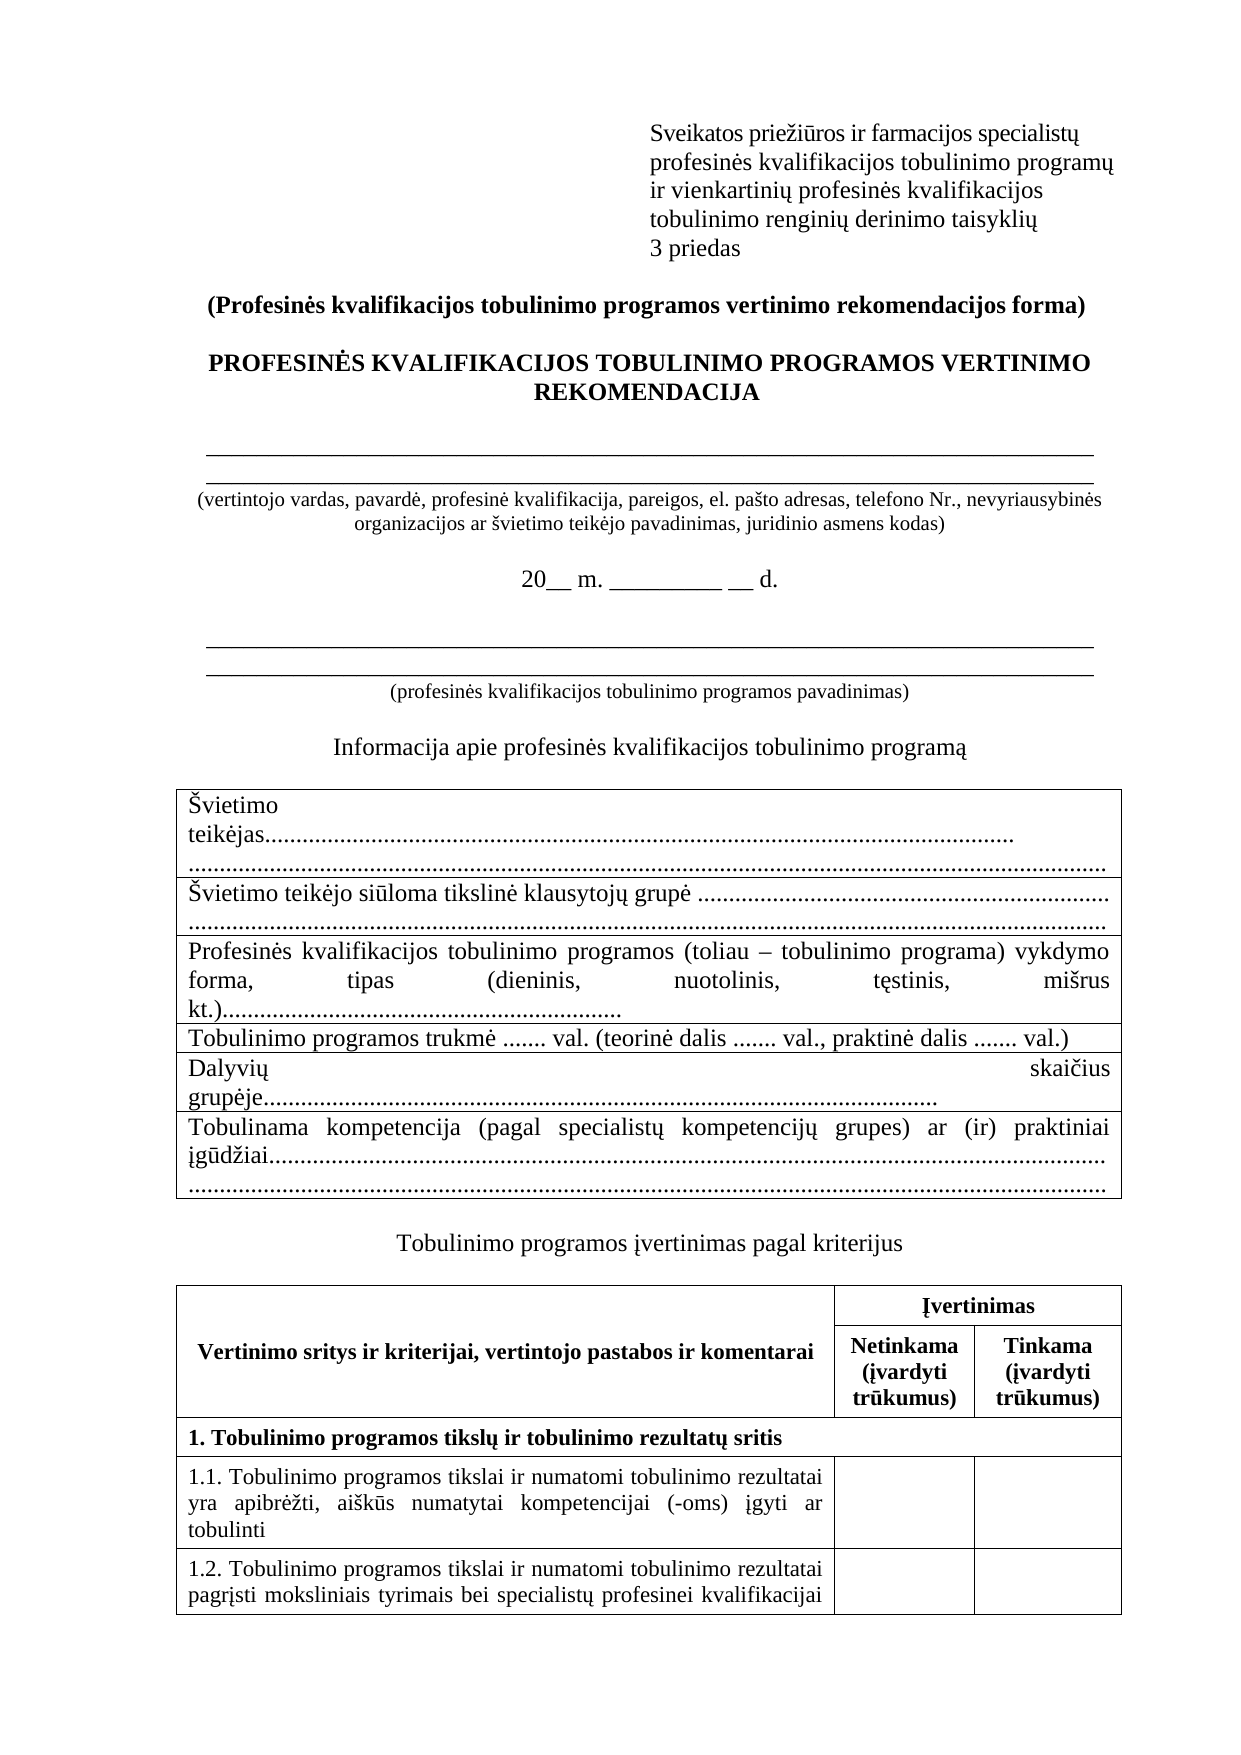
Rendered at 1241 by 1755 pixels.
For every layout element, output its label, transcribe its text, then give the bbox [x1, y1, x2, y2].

text PROFESINĖS KVALIFIKACIJOS TOBULINIMO PROGRAMOS VERTINIMO REKOMENDACIJA [177, 348, 1122, 406]
text _______________________________________________________________________ _______________________________________________________________________ (vertintojo vardas, pavardė, profesinė kvalifikacija, pareigos, el. pašto adresas, telefono Nr., nevyriausybinės organizacijos ar švietimo teikėjo pavadinimas, juridinio asmens kodas) [177, 430, 1122, 535]
text Sveikatos priežiūros ir farmacijos specialistų [649, 118, 1122, 147]
table_cell 1. Tobulinimo programos tikslų ir tobulinimo rezultatų sritis [177, 1418, 1121, 1456]
table_cell Švietimo teikėjo siūloma tikslinė klausytojų grupė .................................................................. ................................................................................................................................................... [177, 878, 1121, 935]
text Informacija apie profesinės kvalifikacijos tobulinimo programą [177, 732, 1122, 761]
table_cell Netinkama (įvardyti trūkumus) [835, 1326, 974, 1417]
text tobulinimo renginių derinimo taisyklių [649, 204, 1122, 233]
table_cell [975, 1457, 1121, 1548]
table_header Vertinimo sritys ir kriterijai, vertintojo pastabos ir komentarai [177, 1286, 834, 1417]
table_header Švietimo teikėjas........................................................................................................................ ................................................................................................................................................... [177, 790, 1121, 877]
text 3 priedas [649, 233, 1122, 262]
text profesinės kvalifikacijos tobulinimo programų [649, 147, 1122, 176]
table_cell [975, 1549, 1121, 1613]
table_cell Tobulinama kompetencija (pagal specialistų kompetencijų grupes) ar (ir) praktiniai įgūdžiai...................................................................................................................................... ................................................................................................................................................... [177, 1112, 1121, 1198]
table_header Įvertinimas [835, 1286, 1121, 1325]
text _______________________________________________________________________ _______________________________________________________________________ (profesinės kvalifikacijos tobulinimo programos pavadinimas) [177, 622, 1122, 703]
text (Profesinės kvalifikacijos tobulinimo programos vertinimo rekomendacijos forma) [177, 291, 1122, 319]
table_cell Profesinės kvalifikacijos tobulinimo programos (toliau – tobulinimo programa) vykdymo forma, tipas (dieninis, nuotolinis, tęstinis, mišrus kt.)................................................................ [177, 936, 1121, 1022]
table_cell 1.2. Tobulinimo programos tikslai ir numatomi tobulinimo rezultatai pagrįsti moksliniais tyrimais bei specialistų profesinei kvalifikacijai [177, 1549, 834, 1613]
text 20__ m. _________ __ d. [177, 564, 1122, 593]
text Tobulinimo programos įvertinimas pagal kriterijus [177, 1228, 1122, 1257]
table_cell Dalyvių skaičius grupėje............................................................................................................ [177, 1053, 1121, 1111]
table_cell Tobulinimo programos trukmė ....... val. (teorinė dalis ....... val., praktinė dalis ....... val.) [177, 1024, 1121, 1052]
text ir vienkartinių profesinės kvalifikacijos [649, 176, 1122, 204]
table_cell [835, 1457, 974, 1548]
table_cell Tinkama (įvardyti trūkumus) [975, 1326, 1121, 1417]
table_cell 1.1. Tobulinimo programos tikslai ir numatomi tobulinimo rezultatai yra apibrėžti, aiškūs numatytai kompetencijai (-oms) įgyti ar tobulinti [177, 1457, 834, 1548]
table_cell [835, 1549, 974, 1613]
